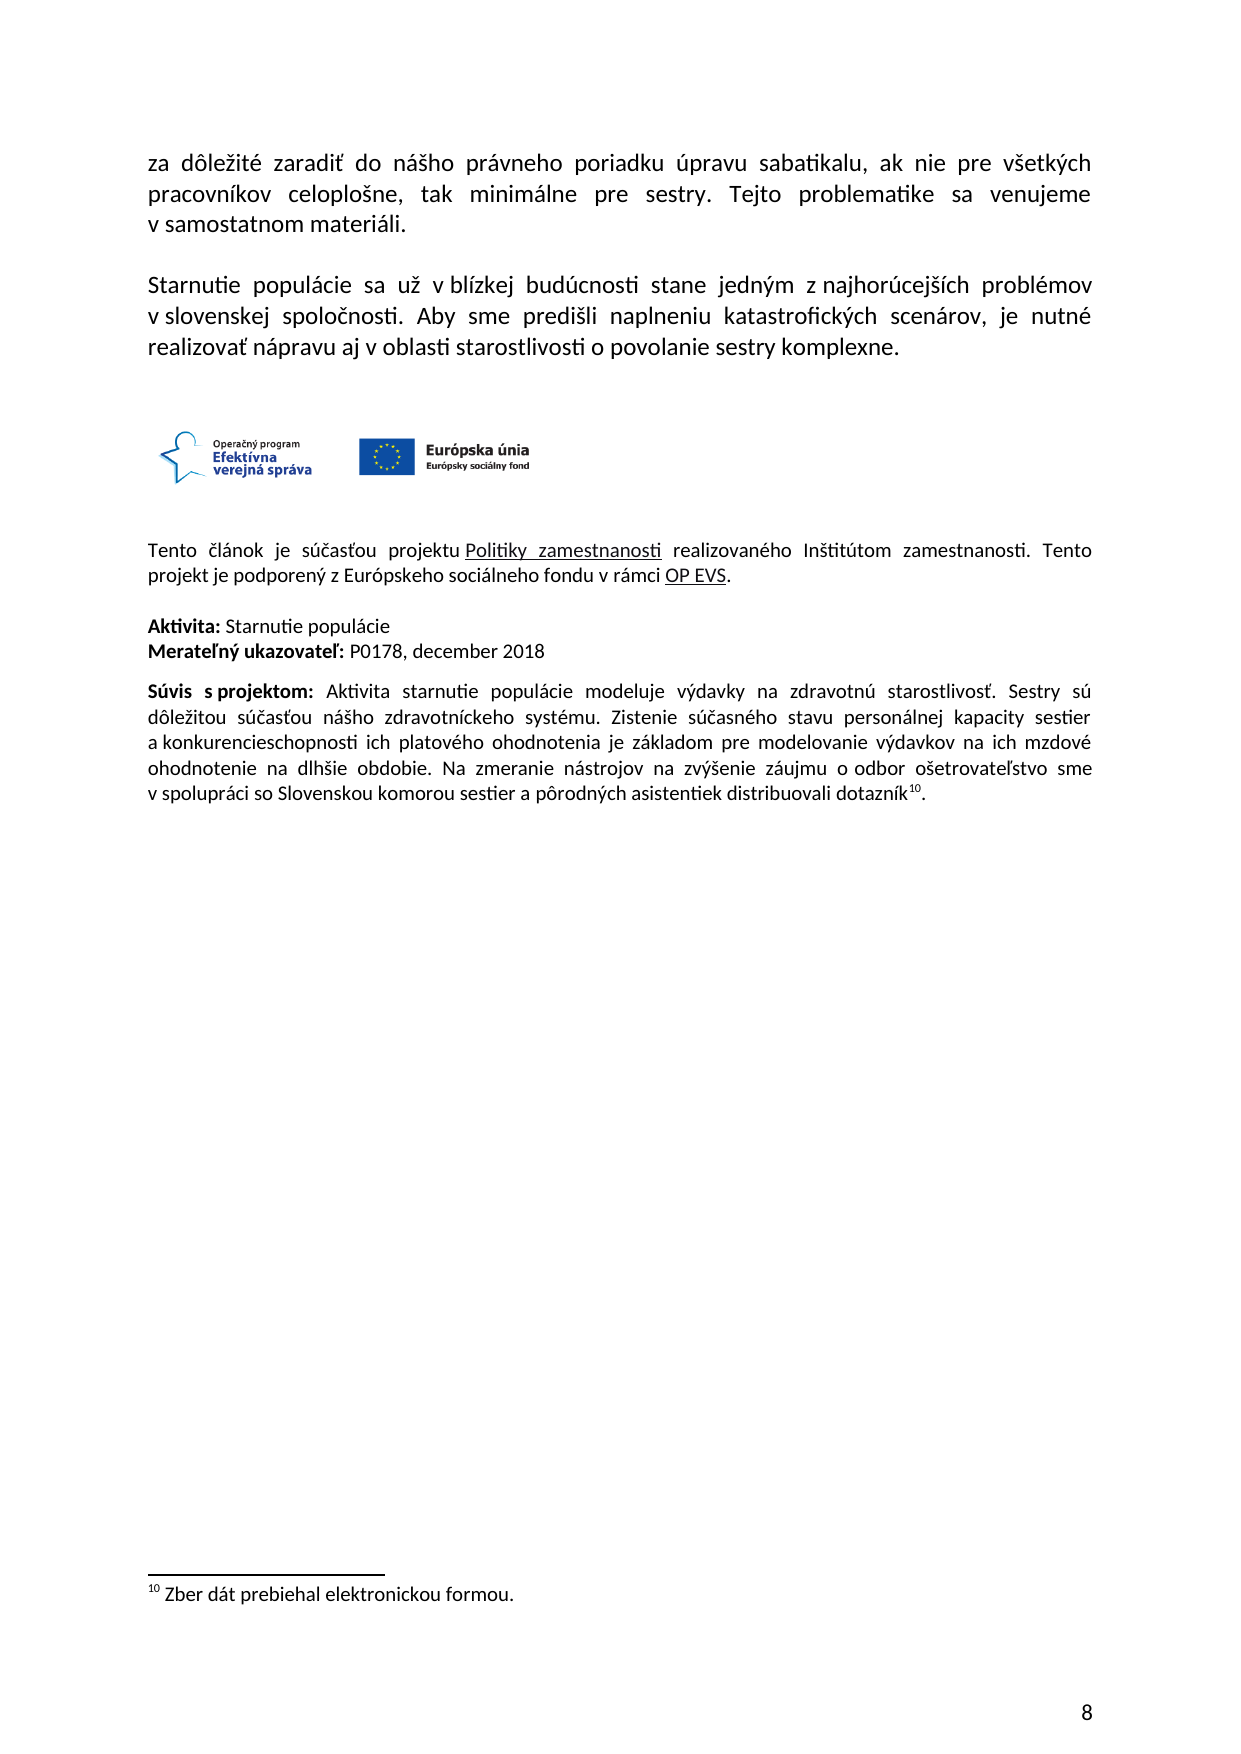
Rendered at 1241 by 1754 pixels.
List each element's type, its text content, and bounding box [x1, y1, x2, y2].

text Aktivita: Starnutie populácie [148, 613, 1093, 638]
text Starnutie populácie sa už v blízkej budúcnosti stane jedným z najhorúcejších problémov v slovenskej spoločnosti. Aby sme predišli naplneniu katastrofických scenárov, je nutné realizovať nápravu aj v oblasti starostlivosti o povolanie sestry komplexne. [148, 270, 1093, 361]
text Tento článok je súčasťou projektu Politiky zamestnanosti realizovaného Inštitútom zamestnanosti. Tento projekt je podporený z Európskeho sociálneho fondu v rámci OP EVS. [148, 537, 1093, 588]
text Merateľný ukazovateľ: P0178, december 2018 [148, 638, 1093, 664]
list Zber dát prebiehal elektronickou formou. [148, 1581, 1093, 1606]
subtitle Súvis s projektom: Aktivita starnutie populácie modeluje výdavky na zdravotnú starostlivosť. Sestry sú dôležitou súčasťou nášho zdravotníckeho systému. Zistenie súčasného stavu personálnej kapacity sestier a konkurencieschopnosti ich platového ohodnotenia je základom pre modelovanie výdavkov na ich mzdové ohodnotenie na dlhšie obdobie. Na zmeranie nástrojov na zvýšenie záujmu o odbor ošetrovateľstvo sme v spolupráci so Slovenskou komorou sestier a pôrodných asistentiek distribuovali dotazník. [148, 678, 1093, 806]
text za dôležité zaradiť do nášho právneho poriadku úpravu sabatikalu, ak nie pre všetkých pracovníkov celoplošne, tak minimálne pre sestry. Tejto problematike sa venujeme v samostatnom materiáli. [148, 148, 1093, 239]
picture [147, 391, 541, 523]
